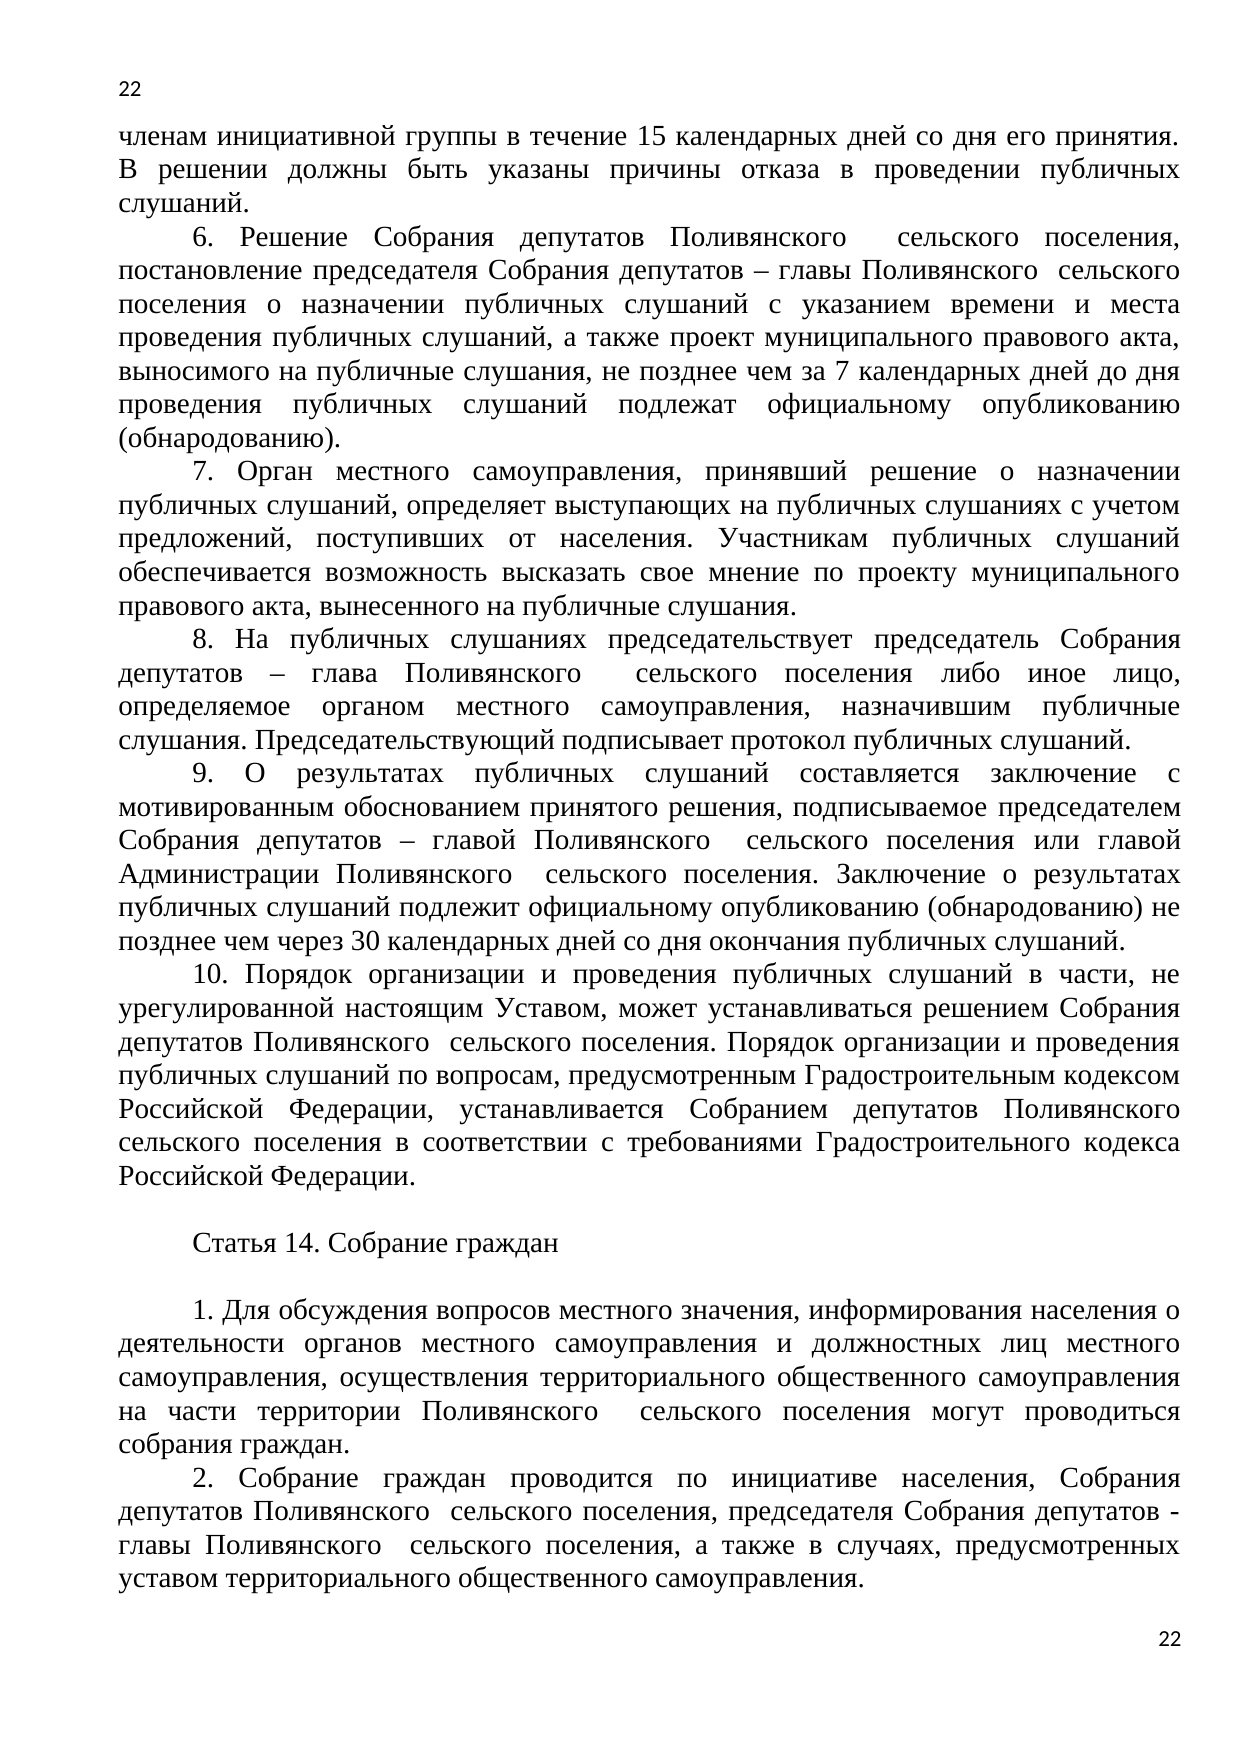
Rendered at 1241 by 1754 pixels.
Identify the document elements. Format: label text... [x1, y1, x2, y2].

text 9. О результатах публичных слушаний составляется заключение с мотивированным обоснованием принятого решения, подписываемое председателем Собрания депутатов – главой Поливянского сельского поселения или главой Администрации Поливянского сельского поселения. Заключение о результатах публичных слушаний подлежит официальному опубликованию (обнародованию) не позднее чем через 30 календарных дней со дня окончания публичных слушаний. [118, 755, 1181, 957]
text 8. На публичных слушаниях председательствует председатель Собрания депутатов – глава Поливянского сельского поселения либо иное лицо, определяемое органом местного самоуправления, назначившим публичные слушания. Председательствующий подписывает протокол публичных слушаний. [118, 621, 1181, 755]
text 10. Порядок организации и проведения публичных слушаний в части, не урегулированной настоящим Уставом, может устанавливаться решением Собрания депутатов Поливянского сельского поселения. Порядок организации и проведения публичных слушаний по вопросам, предусмотренным Градостроительным кодексом Российской Федерации, устанавливается Собранием депутатов Поливянского сельского поселения в соответствии с требованиями Градостроительного кодекса Российской Федерации. [118, 957, 1181, 1191]
text Статья 14. Собрание граждан [118, 1225, 1181, 1258]
text 6. Решение Собрания депутатов Поливянского сельского поселения, постановление председателя Собрания депутатов – главы Поливянского сельского поселения о назначении публичных слушаний с указанием времени и места проведения публичных слушаний, а также проект муниципального правового акта, выносимого на публичные слушания, не позднее чем за 7 календарных дней до дня проведения публичных слушаний подлежат официальному опубликованию (обнародованию). [118, 219, 1181, 453]
text членам инициативной группы в течение 15 календарных дней со дня его принятия. В решении должны быть указаны причины отказа в проведении публичных слушаний. [118, 118, 1181, 219]
text 1. Для обсуждения вопросов местного значения, информирования населения о деятельности органов местного самоуправления и должностных лиц местного самоуправления, осуществления территориального общественного самоуправления на части территории Поливянского сельского поселения могут проводиться собрания граждан. [118, 1292, 1181, 1460]
text 7. Орган местного самоуправления, принявший решение о назначении публичных слушаний, определяет выступающих на публичных слушаниях с учетом предложений, поступивших от населения. Участникам публичных слушаний обеспечивается возможность высказать свое мнение по проекту муниципального правового акта, вынесенного на публичные слушания. [118, 453, 1181, 621]
text 2. Собрание граждан проводится по инициативе населения, Собрания депутатов Поливянского сельского поселения, председателя Собрания депутатов - главы Поливянского сельского поселения, а также в случаях, предусмотренных уставом территориального общественного самоуправления. [118, 1460, 1181, 1594]
